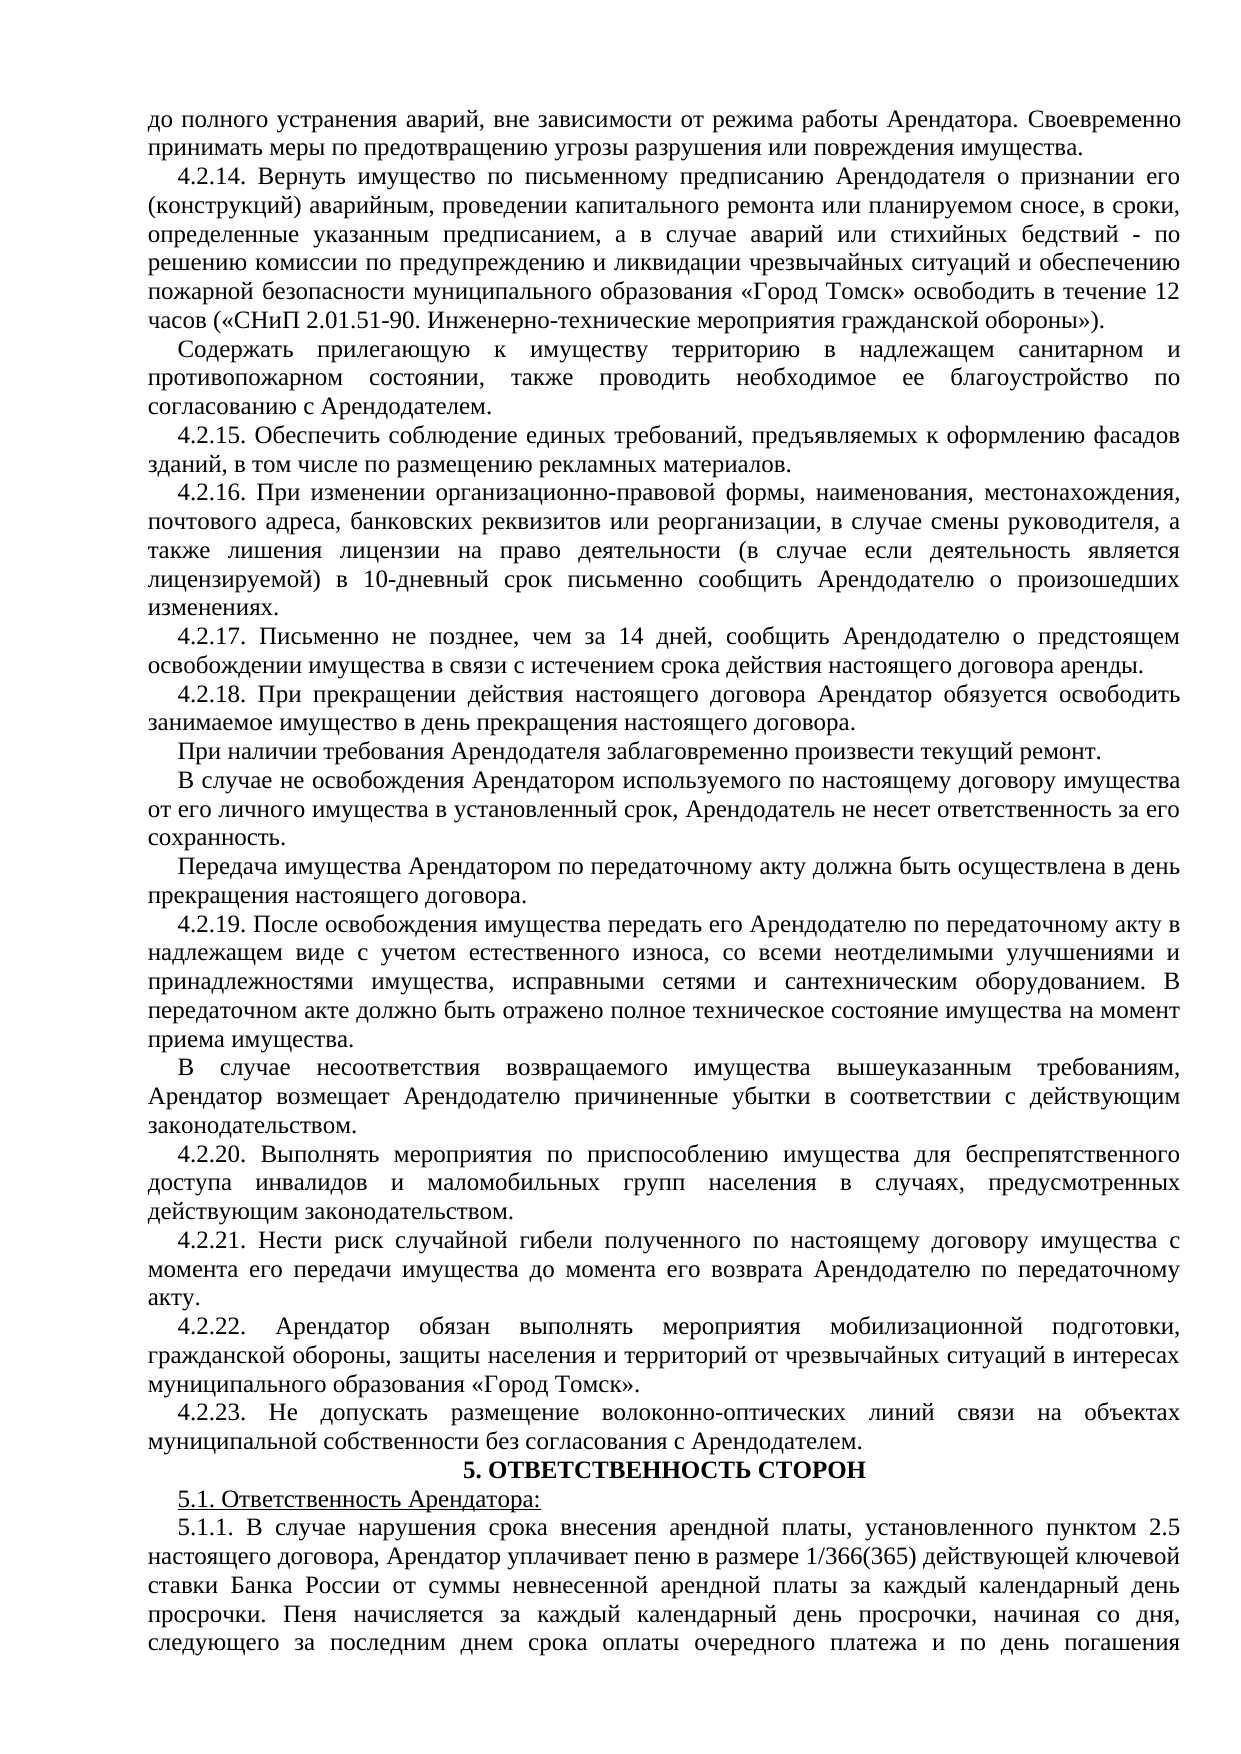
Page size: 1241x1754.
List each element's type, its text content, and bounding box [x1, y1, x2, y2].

text 5.1.1. В случае нарушения срока внесения арендной платы, установленного пунктом 2.5 настоящего договора, Арендатор уплачивает пеню в размере 1/366(365) действующей ключевой ставки Банка России от суммы невнесенной арендной платы за каждый календарный день просрочки. Пеня начисляется за каждый календарный день просрочки, начиная со дня, следующего за последним днем срока оплаты очередного платежа и по день погашения [148, 1512, 1181, 1656]
text 4.2.17. Письменно не позднее, чем за 14 дней, сообщить Арендодателю о предстоящем освобождении имущества в связи с истечением срока действия настоящего договора аренды. [148, 621, 1181, 679]
text 4.2.14. Вернуть имущество по письменному предписанию Арендодателя о признании его (конструкций) аварийным, проведении капитального ремонта или планируемом сносе, в сроки, определенные указанным предписанием, а в случае аварий или стихийных бедствий - по решению комиссии по предупреждению и ликвидации чрезвычайных ситуаций и обеспечению пожарной безопасности муниципального образования «Город Томск» освободить в течение 12 часов («СНиП 2.01.51-90. Инженерно-технические мероприятия гражданской обороны»). [148, 161, 1181, 334]
text 4.2.15. Обеспечить соблюдение единых требований, предъявляемых к оформлению фасадов зданий, в том числе по размещению рекламных материалов. [148, 420, 1181, 477]
text 4.2.19. После освобождения имущества передать его Арендодателю по передаточному акту в надлежащем виде с учетом естественного износа, со всеми неотделимыми улучшениями и принадлежностями имущества, исправными сетями и сантехническим оборудованием. В передаточном акте должно быть отражено полное техническое состояние имущества на момент приема имущества. [148, 909, 1181, 1052]
text Содержать прилегающую к имуществу территорию в надлежащем санитарном и противопожарном состоянии, также проводить необходимое ее благоустройство по согласованию с Арендодателем. [148, 334, 1181, 420]
subtitle 5. ОТВЕТСТВЕННОСТЬ СТОРОН [148, 1455, 1181, 1484]
text 5.1. Ответственность Арендатора: [148, 1484, 1181, 1512]
text При наличии требования Арендодателя заблаговременно произвести текущий ремонт. [148, 736, 1181, 765]
text 4.2.22. Арендатор обязан выполнять мероприятия мобилизационной подготовки, гражданской обороны, защиты населения и территорий от чрезвычайных ситуаций в интересах муниципального образования «Город Томск». [148, 1311, 1181, 1397]
text 4.2.23. Не допускать размещение волоконно-оптических линий связи на объектах муниципальной собственности без согласования с Арендодателем. [148, 1397, 1181, 1455]
text 4.2.20. Выполнять мероприятия по приспособлению имущества для беспрепятственного доступа инвалидов и маломобильных групп населения в случаях, предусмотренных действующим законодательством. [148, 1139, 1181, 1225]
text 4.2.21. Нести риск случайной гибели полученного по настоящему договору имущества с момента его передачи имущества до момента его возврата Арендодателю по передаточному акту. [148, 1225, 1181, 1311]
text 4.2.16. При изменении организационно-правовой формы, наименования, местонахождения, почтового адреса, банковских реквизитов или реорганизации, в случае смены руководителя, а также лишения лицензии на право деятельности (в случае если деятельность является лицензируемой) в 10-дневный срок письменно сообщить Арендодателю о произошедших изменениях. [148, 477, 1181, 621]
text В случае несоответствия возвращаемого имущества вышеуказанным требованиям, Арендатор возмещает Арендодателю причиненные убытки в соответствии с действующим законодательством. [148, 1052, 1181, 1139]
text 4.2.18. При прекращении действия настоящего договора Арендатор обязуется освободить занимаемое имущество в день прекращения настоящего договора. [148, 679, 1181, 736]
text до полного устранения аварий, вне зависимости от режима работы Арендатора. Своевременно принимать меры по предотвращению угрозы разрушения или повреждения имущества. [148, 104, 1181, 161]
text Передача имущества Арендатором по передаточному акту должна быть осуществлена в день прекращения настоящего договора. [148, 851, 1181, 909]
text В случае не освобождения Арендатором используемого по настоящему договору имущества от его личного имущества в установленный срок, Арендодатель не несет ответственность за его сохранность. [148, 765, 1181, 851]
